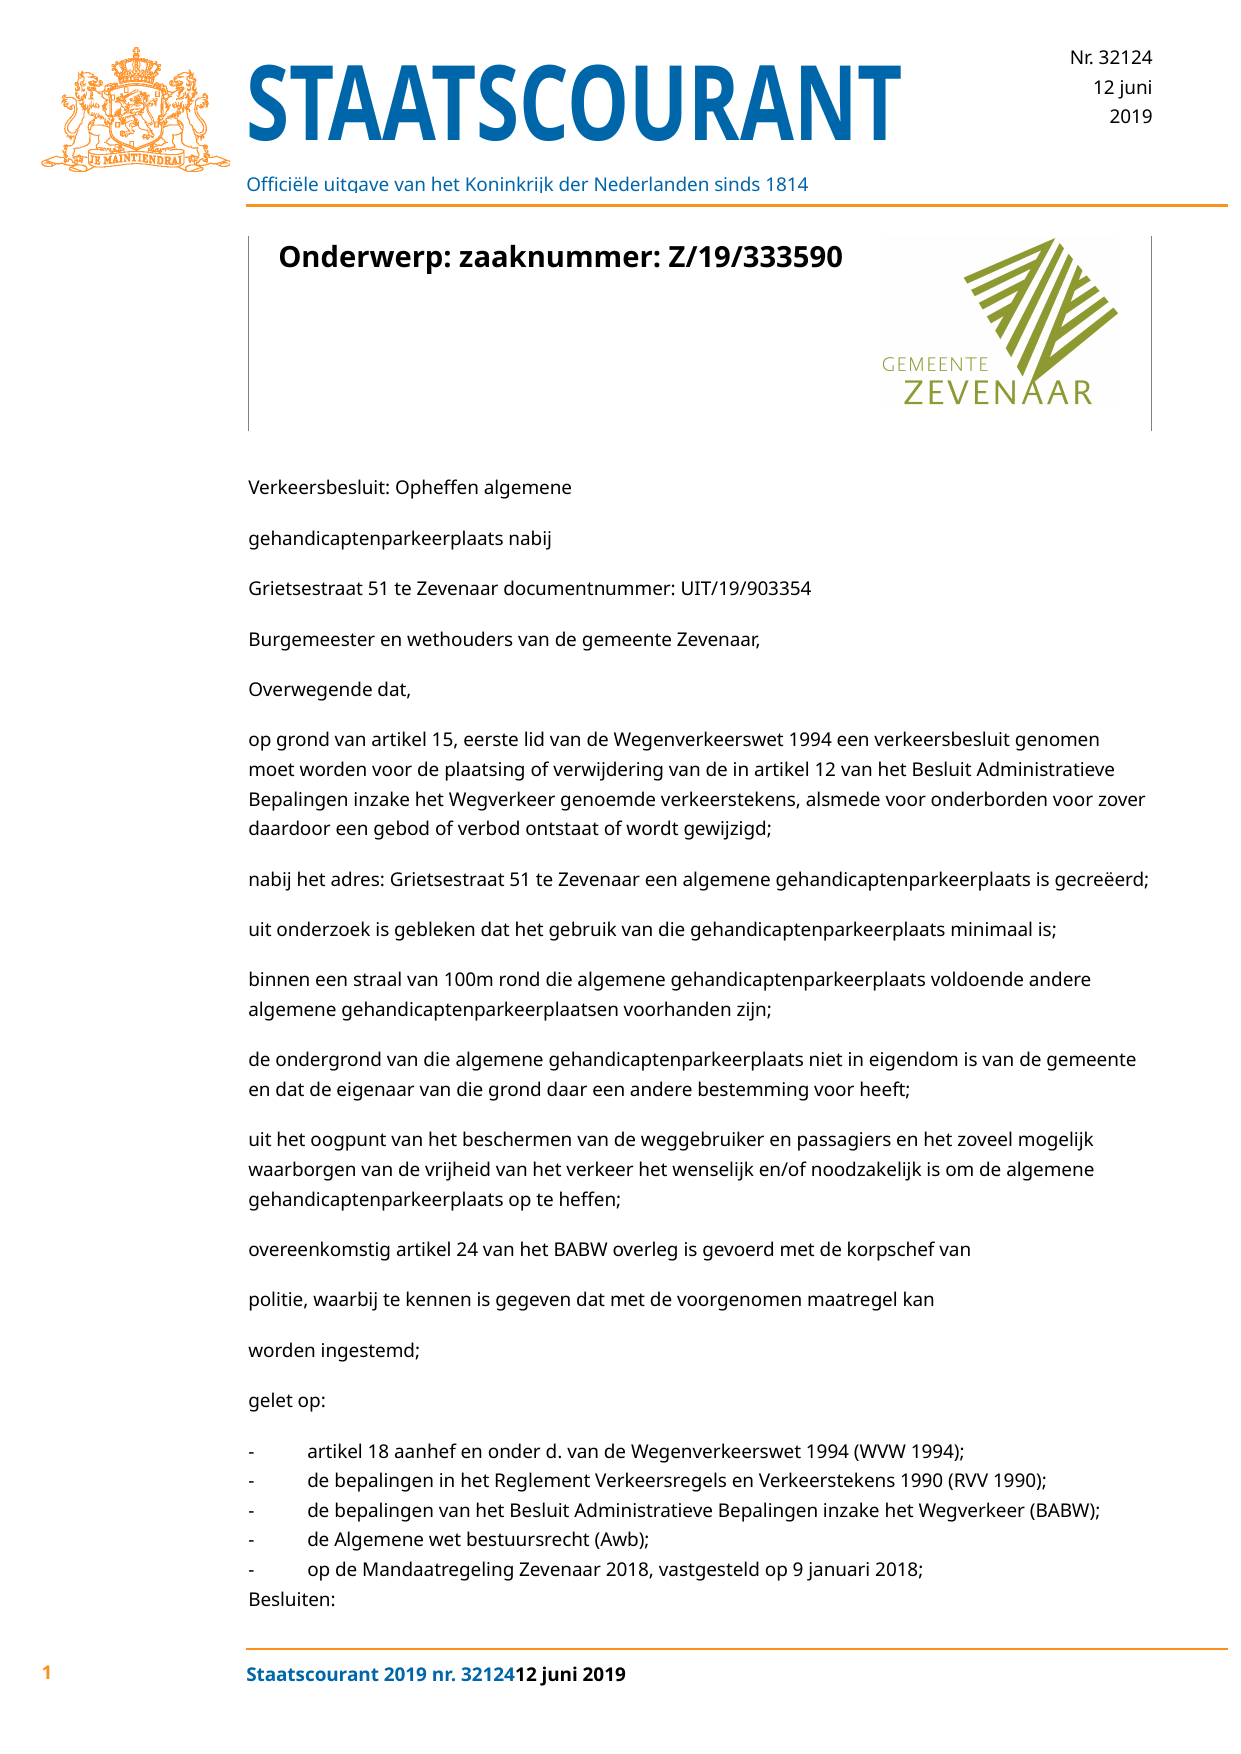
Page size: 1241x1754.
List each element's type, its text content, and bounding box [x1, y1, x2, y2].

text politie, waarbij te kennen is gegeven dat met de voorgenomen maatregel kan [248, 1287, 1152, 1312]
text Overwegende dat, [248, 676, 1152, 702]
text uit onderzoek is gebleken dat het gebruik van die gehandicaptenparkeerplaats minimaal is; [248, 916, 1152, 942]
text de ondergrond van die algemene gehandicaptenparkeerplaats niet in eigendom is van de gemeente en dat de eigenaar van die grond daar een andere bestemming voor heeft; [248, 1047, 1152, 1102]
text Grietsestraat 51 te Zevenaar documentnummer: UIT/19/903354 [248, 575, 1152, 601]
list artikel 18 aanhef en onder d. van de Wegenverkeerswet 1994 (WVW 1994); [248, 1438, 1152, 1464]
text Burgemeester en wethouders van de gemeente Zevenaar, [248, 626, 1152, 652]
text overeenkomstig artikel 24 van het BABW overleg is gevoerd met de korpschef van [248, 1236, 1152, 1262]
list op de Mandaatregeling Zevenaar 2018, vastgesteld op 9 januari 2018; [248, 1556, 1152, 1582]
list de bepalingen van het Besluit Administratieve Bepalingen inzake het Wegverkeer (BABW); [248, 1497, 1152, 1523]
table_header Onderwerp: zaaknummer: Z/19/333590 [249, 236, 850, 431]
text uit het oogpunt van het beschermen van de weggebruiker en passagiers en het zoveel mogelijk waarborgen van de vrijheid van het verkeer het wenselijk en/of noodzakelijk is om de algemene gehandicaptenparkeerplaats op te heffen; [248, 1127, 1152, 1212]
text worden ingestemd; [248, 1337, 1152, 1363]
text gehandicaptenparkeerplaats nabij [248, 525, 1152, 551]
list de Algemene wet bestuursrecht (Awb); [248, 1527, 1152, 1552]
list de bepalingen in het Reglement Verkeersregels en Verkeerstekens 1990 (RVV 1990); [248, 1467, 1152, 1493]
text nabij het adres: Grietsestraat 51 te Zevenaar een algemene gehandicaptenparkeerplaats is gecreëerd; [248, 866, 1152, 892]
text binnen een straal van 100m rond die algemene gehandicaptenparkeerplaats voldoende andere algemene gehandicaptenparkeerplaatsen voorhanden zijn; [248, 967, 1152, 1022]
text Verkeersbesluit: Opheffen algemene [248, 474, 1152, 500]
text Besluiten: [248, 1586, 1152, 1612]
text op grond van artikel 15, eerste lid van de Wegenverkeerswet 1994 een verkeersbesluit genomen moet worden voor de plaatsing of verwijdering van de in artikel 12 van het Besluit Administratieve Bepalingen inzake het Wegverkeer genoemde verkeerstekens, alsmede voor onderborden voor zover daardoor een gebod of verbod ontstaat of wordt gewijzigd; [248, 727, 1152, 841]
picture [882, 236, 1119, 406]
text gelet op: [248, 1387, 1152, 1413]
picture [41, 47, 231, 172]
table_header [850, 236, 1151, 431]
